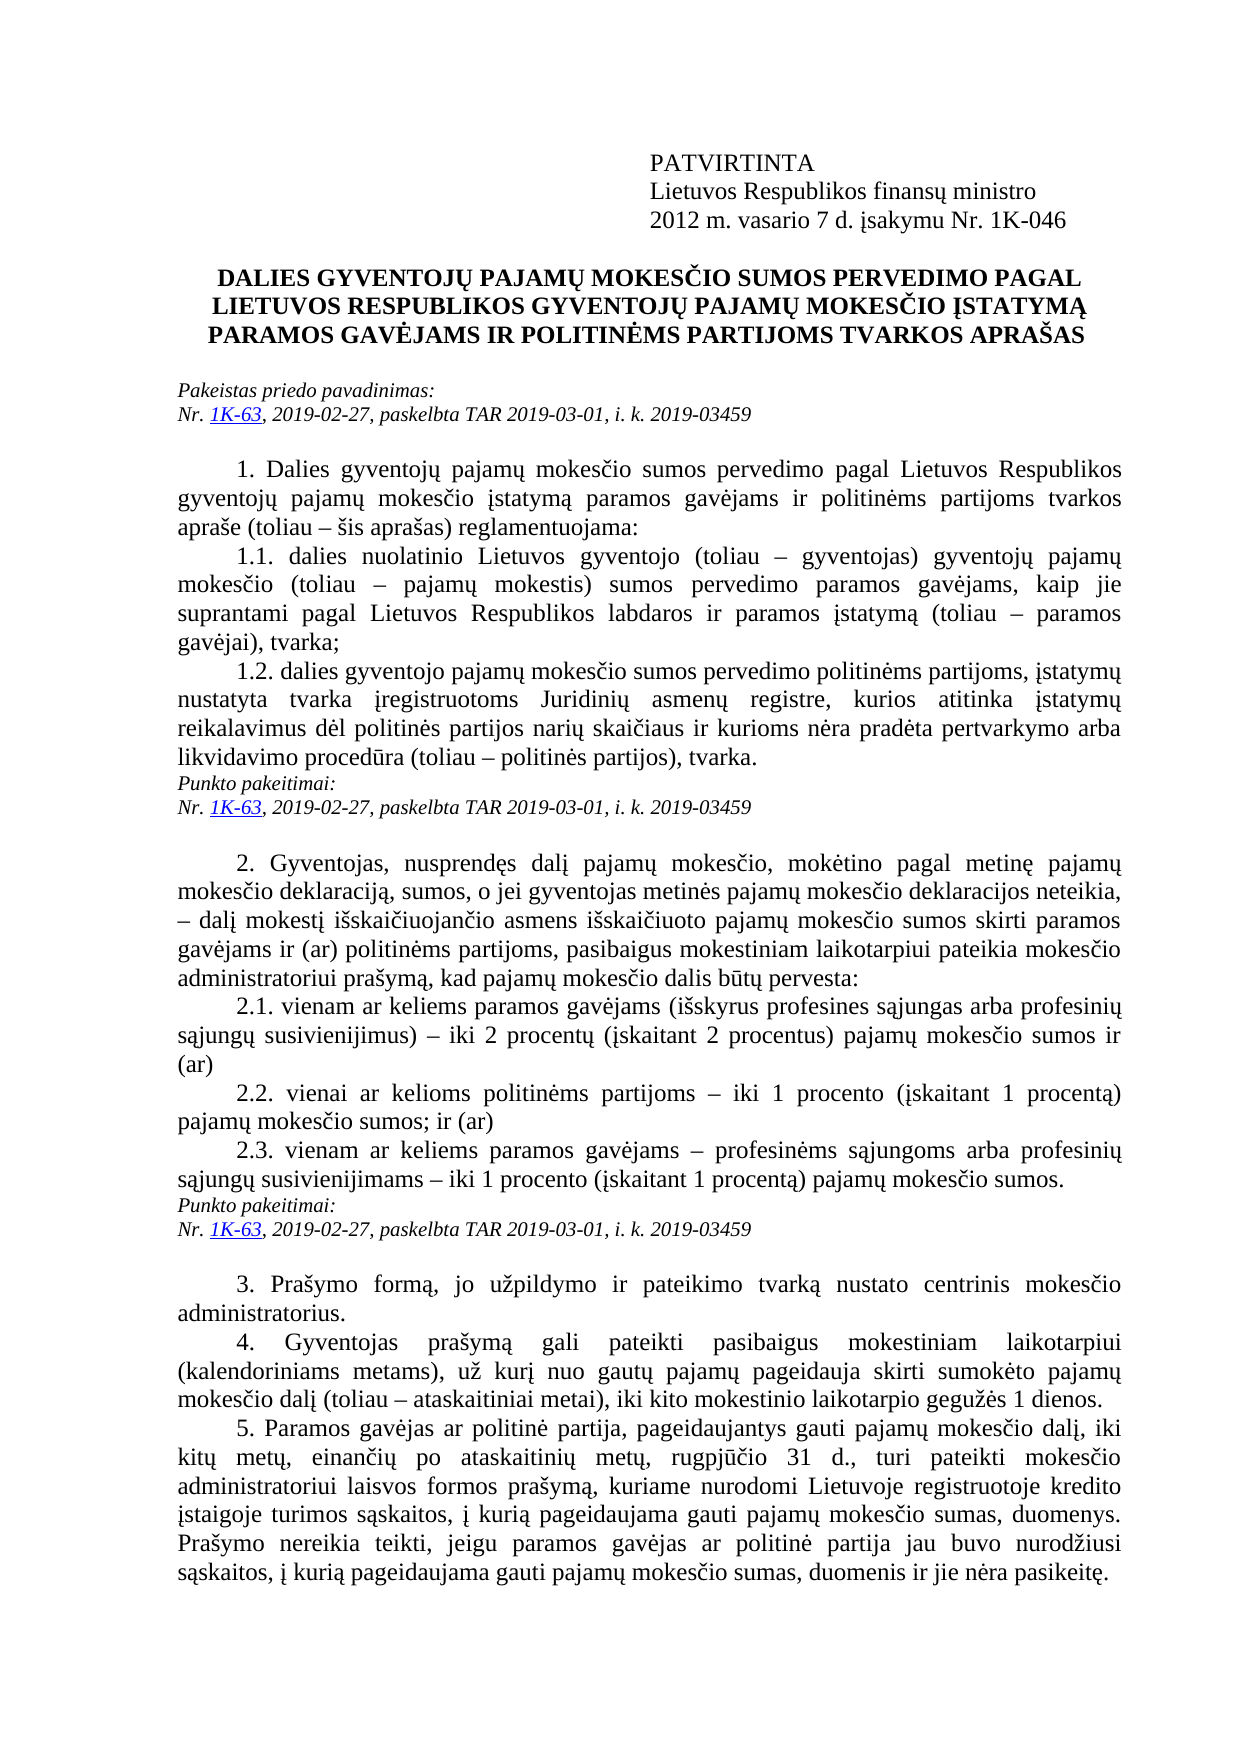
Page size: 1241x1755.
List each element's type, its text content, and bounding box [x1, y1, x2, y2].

text Pakeistas priedo pavadinimas: [177, 378, 1122, 402]
text 2012 m. vasario 7 d. įsakymu Nr. 1K-046 [649, 205, 1122, 234]
text Nr. 1K-63, 2019-02-27, paskelbta TAR 2019-03-01, i. k. 2019-03459 [177, 402, 1122, 426]
text Punkto pakeitimai: [177, 771, 1122, 795]
text 4. Gyventojas prašymą gali pateikti pasibaigus mokestiniam laikotarpiui (kalendoriniams metams), už kurį nuo gautų pajamų pageidauja skirti sumokėto pajamų mokesčio dalį (toliau – ataskaitiniai metai), iki kito mokestinio laikotarpio gegužės 1 dienos. [177, 1327, 1122, 1413]
text 1.1. dalies nuolatinio Lietuvos gyventojo (toliau – gyventojas) gyventojų pajamų mokesčio (toliau – pajamų mokestis) sumos pervedimo paramos gavėjams, kaip jie suprantami pagal Lietuvos Respublikos labdaros ir paramos įstatymą (toliau – paramos gavėjai), tvarka; [177, 541, 1122, 656]
text 2.2. vienai ar kelioms politinėms partijoms – iki 1 procento (įskaitant 1 procentą) pajamų mokesčio sumos; ir (ar) [177, 1078, 1122, 1135]
text 2. Gyventojas, nusprendęs dalį pajamų mokesčio, mokėtino pagal metinę pajamų mokesčio deklaraciją, sumos, o jei gyventojas metinės pajamų mokesčio deklaracijos neteikia, – dalį mokestį išskaičiuojančio asmens išskaičiuoto pajamų mokesčio sumos skirti paramos gavėjams ir (ar) politinėms partijoms, pasibaigus mokestiniam laikotarpiui pateikia mokesčio administratoriui prašymą, kad pajamų mokesčio dalis būtų pervesta: [177, 848, 1122, 991]
text 1.2. dalies gyventojo pajamų mokesčio sumos pervedimo politinėms partijoms, įstatymų nustatyta tvarka įregistruotoms Juridinių asmenų registre, kurios atitinka įstatymų reikalavimus dėl politinės partijos narių skaičiaus ir kurioms nėra pradėta pertvarkymo arba likvidavimo procedūra (toliau – politinės partijos), tvarka. [177, 656, 1122, 771]
text DALIES GYVENTOJŲ PAJAMŲ MOKESČIO SUMOS PERVEDIMO PAGAL LIETUVOS RESPUBLIKOS GYVENTOJŲ PAJAMŲ MOKESČIO ĮSTATYMĄ PARAMOS GAVĖJAMS IR POLITINĖMS PARTIJOMS TVARKOS APRAŠAS [177, 263, 1122, 349]
text Nr. 1K-63, 2019-02-27, paskelbta TAR 2019-03-01, i. k. 2019-03459 [177, 1217, 1122, 1241]
text Punkto pakeitimai: [177, 1193, 1122, 1217]
text 3. Prašymo formą, jo užpildymo ir pateikimo tvarką nustato centrinis mokesčio administratorius. [177, 1269, 1122, 1327]
text 1. Dalies gyventojų pajamų mokesčio sumos pervedimo pagal Lietuvos Respublikos gyventojų pajamų mokesčio įstatymą paramos gavėjams ir politinėms partijoms tvarkos apraše (toliau – šis aprašas) reglamentuojama: [177, 454, 1122, 541]
text 2.3. vienam ar keliems paramos gavėjams – profesinėms sąjungoms arba profesinių sąjungų susivienijimams – iki 1 procento (įskaitant 1 procentą) pajamų mokesčio sumos. [177, 1135, 1122, 1193]
text Lietuvos Respublikos finansų ministro [649, 176, 1122, 205]
text 5. Paramos gavėjas ar politinė partija, pageidaujantys gauti pajamų mokesčio dalį, iki kitų metų, einančių po ataskaitinių metų, rugpjūčio 31 d., turi pateikti mokesčio administratoriui laisvos formos prašymą, kuriame nurodomi Lietuvoje registruotoje kredito įstaigoje turimos sąskaitos, į kurią pageidaujama gauti pajamų mokesčio sumas, duomenys. Prašymo nereikia teikti, jeigu paramos gavėjas ar politinė partija jau buvo nurodžiusi sąskaitos, į kurią pageidaujama gauti pajamų mokesčio sumas, duomenis ir jie nėra pasikeitę. [177, 1413, 1122, 1586]
text Patvirtinta [649, 148, 1122, 176]
text Nr. 1K-63, 2019-02-27, paskelbta TAR 2019-03-01, i. k. 2019-03459 [177, 795, 1122, 819]
text 2.1. vienam ar keliems paramos gavėjams (išskyrus profesines sąjungas arba profesinių sąjungų susivienijimus) – iki 2 procentų (įskaitant 2 procentus) pajamų mokesčio sumos ir (ar) [177, 991, 1122, 1078]
